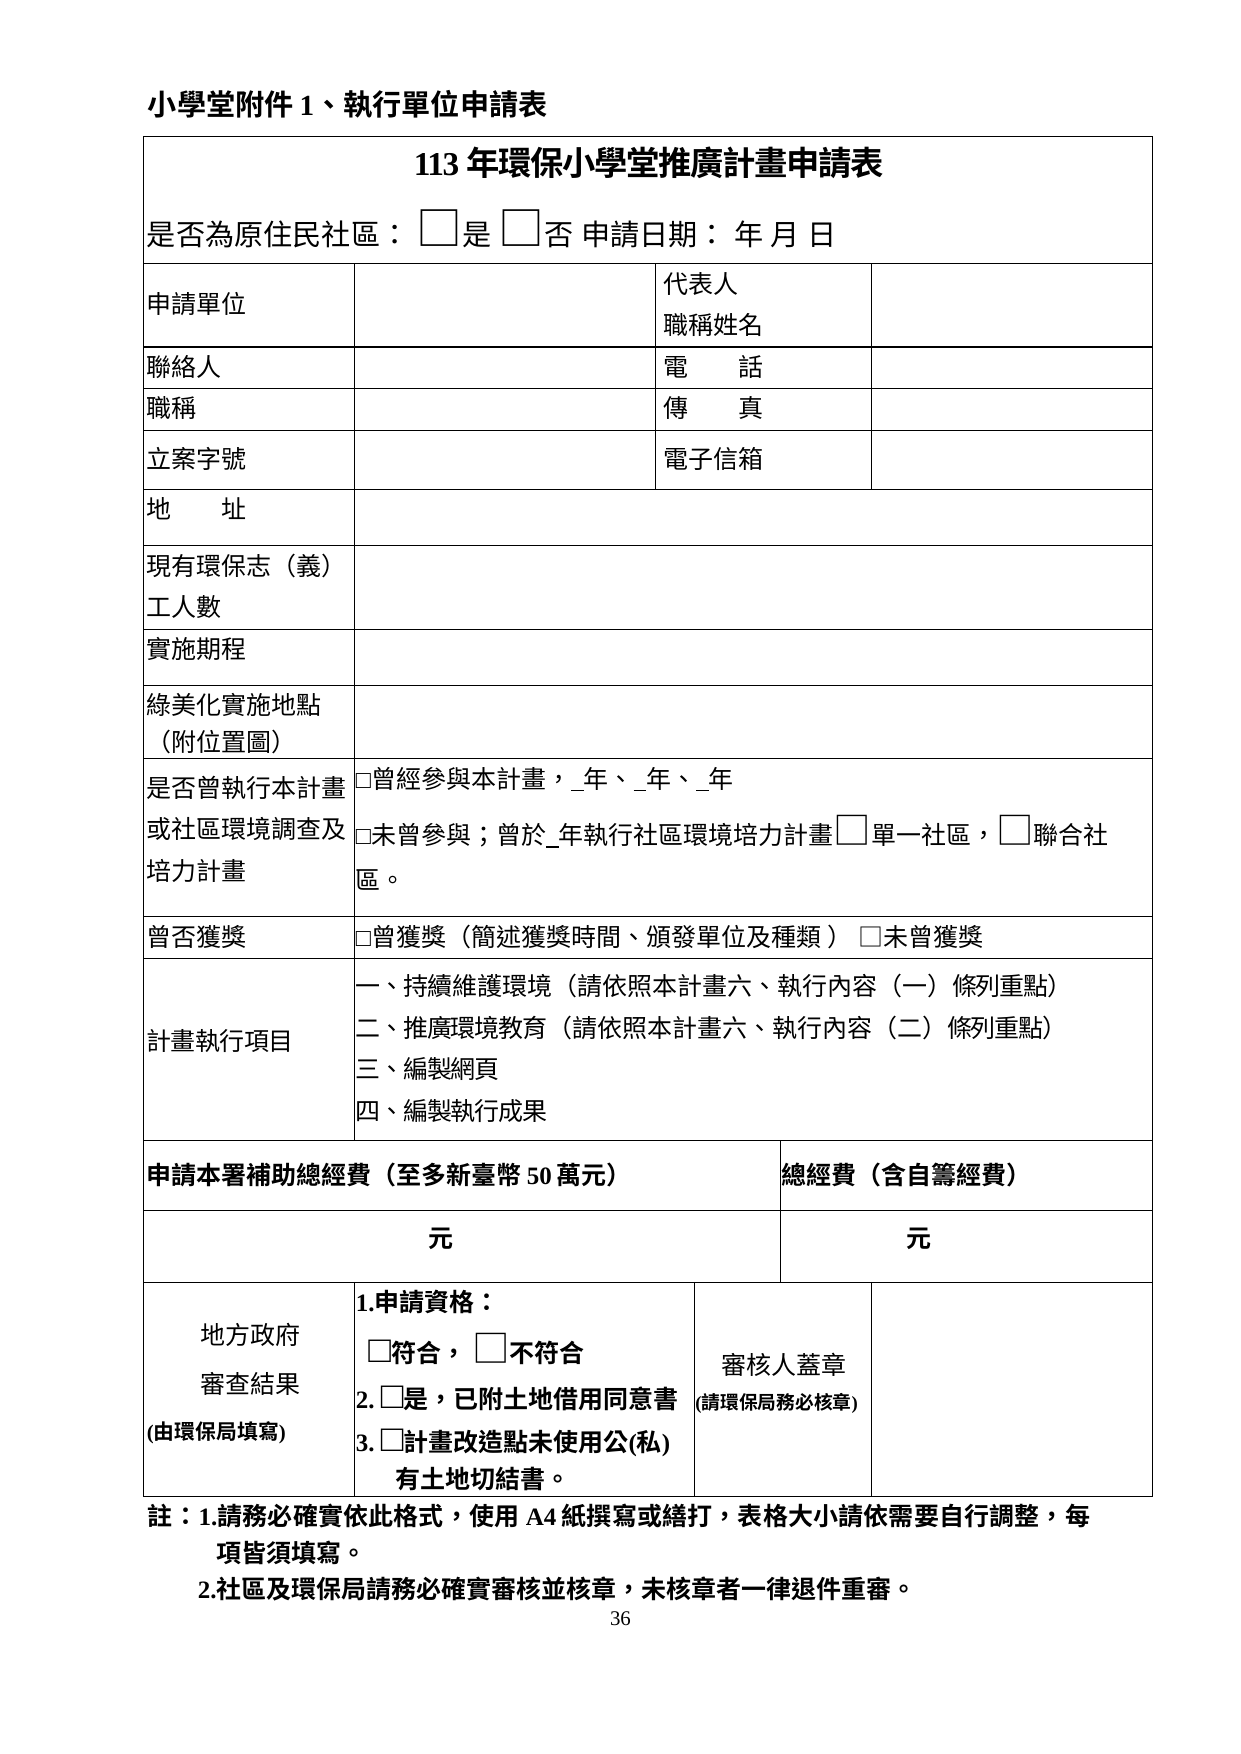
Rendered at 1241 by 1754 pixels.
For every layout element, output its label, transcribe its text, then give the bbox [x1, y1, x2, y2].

table_cell 電 話 [656, 348, 871, 388]
table_cell 是否曾執行本計畫或社區環境調查及培力計畫 [144, 759, 354, 916]
table_cell [355, 431, 655, 489]
table_cell 一、持續維護環境（請依照本計畫六、執行內容（一）條列重點） 二、推廣環境教育（請依照本計畫六、執行內容（二）條列重點） 三、編製網頁 四、編製執行成果 [355, 959, 1152, 1140]
text 2.社區及環保局請務必確實審核並核章，未核章者一律退件重審。 [198, 1569, 1092, 1606]
table_cell [355, 264, 655, 346]
table_cell □曾經參與本計畫， 年、 年、 年 □未曾參與；曾於 年執行社區環境培力計畫□單一社區，□聯合社區。 [355, 759, 1152, 916]
table_cell □曾獲獎（簡述獲獎時間、頒發單位及種類 ） □未曾獲獎 [355, 917, 1152, 958]
table_cell 現有環保志（義）工人數 [144, 546, 354, 628]
table_cell 元 [781, 1211, 1152, 1282]
table_cell 申請本署補助總經費（至多新臺幣50萬元） [144, 1141, 780, 1210]
table_cell 傳 真 [656, 389, 871, 429]
table_cell 實施期程 [144, 630, 354, 685]
text 註：1.請務必確實依此格式，使用A4紙撰寫或繕打，表格大小請依需要自行調整，每項皆須填寫。 [148, 1497, 1092, 1569]
table_cell [872, 348, 1152, 388]
table_cell [355, 630, 1152, 685]
table_cell [355, 348, 655, 388]
table_cell 審核人蓋章 (請環保局務必核章) [695, 1283, 871, 1496]
text 小學堂附件1、執行單位申請表 [148, 81, 1092, 123]
table_cell 總經費（含自籌經費） [781, 1141, 1152, 1210]
table_cell 申請單位 [144, 264, 354, 346]
table_cell 綠美化實施地點（附位置圖） [144, 686, 354, 758]
table_cell [355, 389, 655, 429]
table_cell [355, 686, 1152, 758]
table_cell 職稱 [144, 389, 354, 429]
table_cell [355, 490, 1152, 545]
table_cell 1.申請資格： □符合， □不符合 2. □是，已附土地借用同意書 3. □計畫改造點未使用公(私)有土地切結書。 [355, 1283, 694, 1496]
table_cell 電子信箱 [656, 431, 871, 489]
table_cell [872, 431, 1152, 489]
table_cell 計畫執行項目 [144, 959, 354, 1140]
table_cell [872, 1283, 1152, 1496]
table_cell [872, 389, 1152, 429]
table_cell 立案字號 [144, 431, 354, 489]
table_cell 聯絡人 [144, 348, 354, 388]
table_cell 曾否獲獎 [144, 917, 354, 958]
table_cell 地 址 [144, 490, 354, 545]
table_cell 元 [144, 1211, 780, 1282]
table_cell [355, 546, 1152, 628]
table_cell [872, 264, 1152, 346]
table_cell 地方政府 審查結果 (由環保局填寫) [144, 1283, 354, 1496]
table_header 113年環保小學堂推廣計畫申請表 是否為原住民社區： □是 □否 申請日期： 年 月 日 [144, 137, 1152, 263]
table_cell 代表人 職稱姓名 [656, 264, 871, 346]
